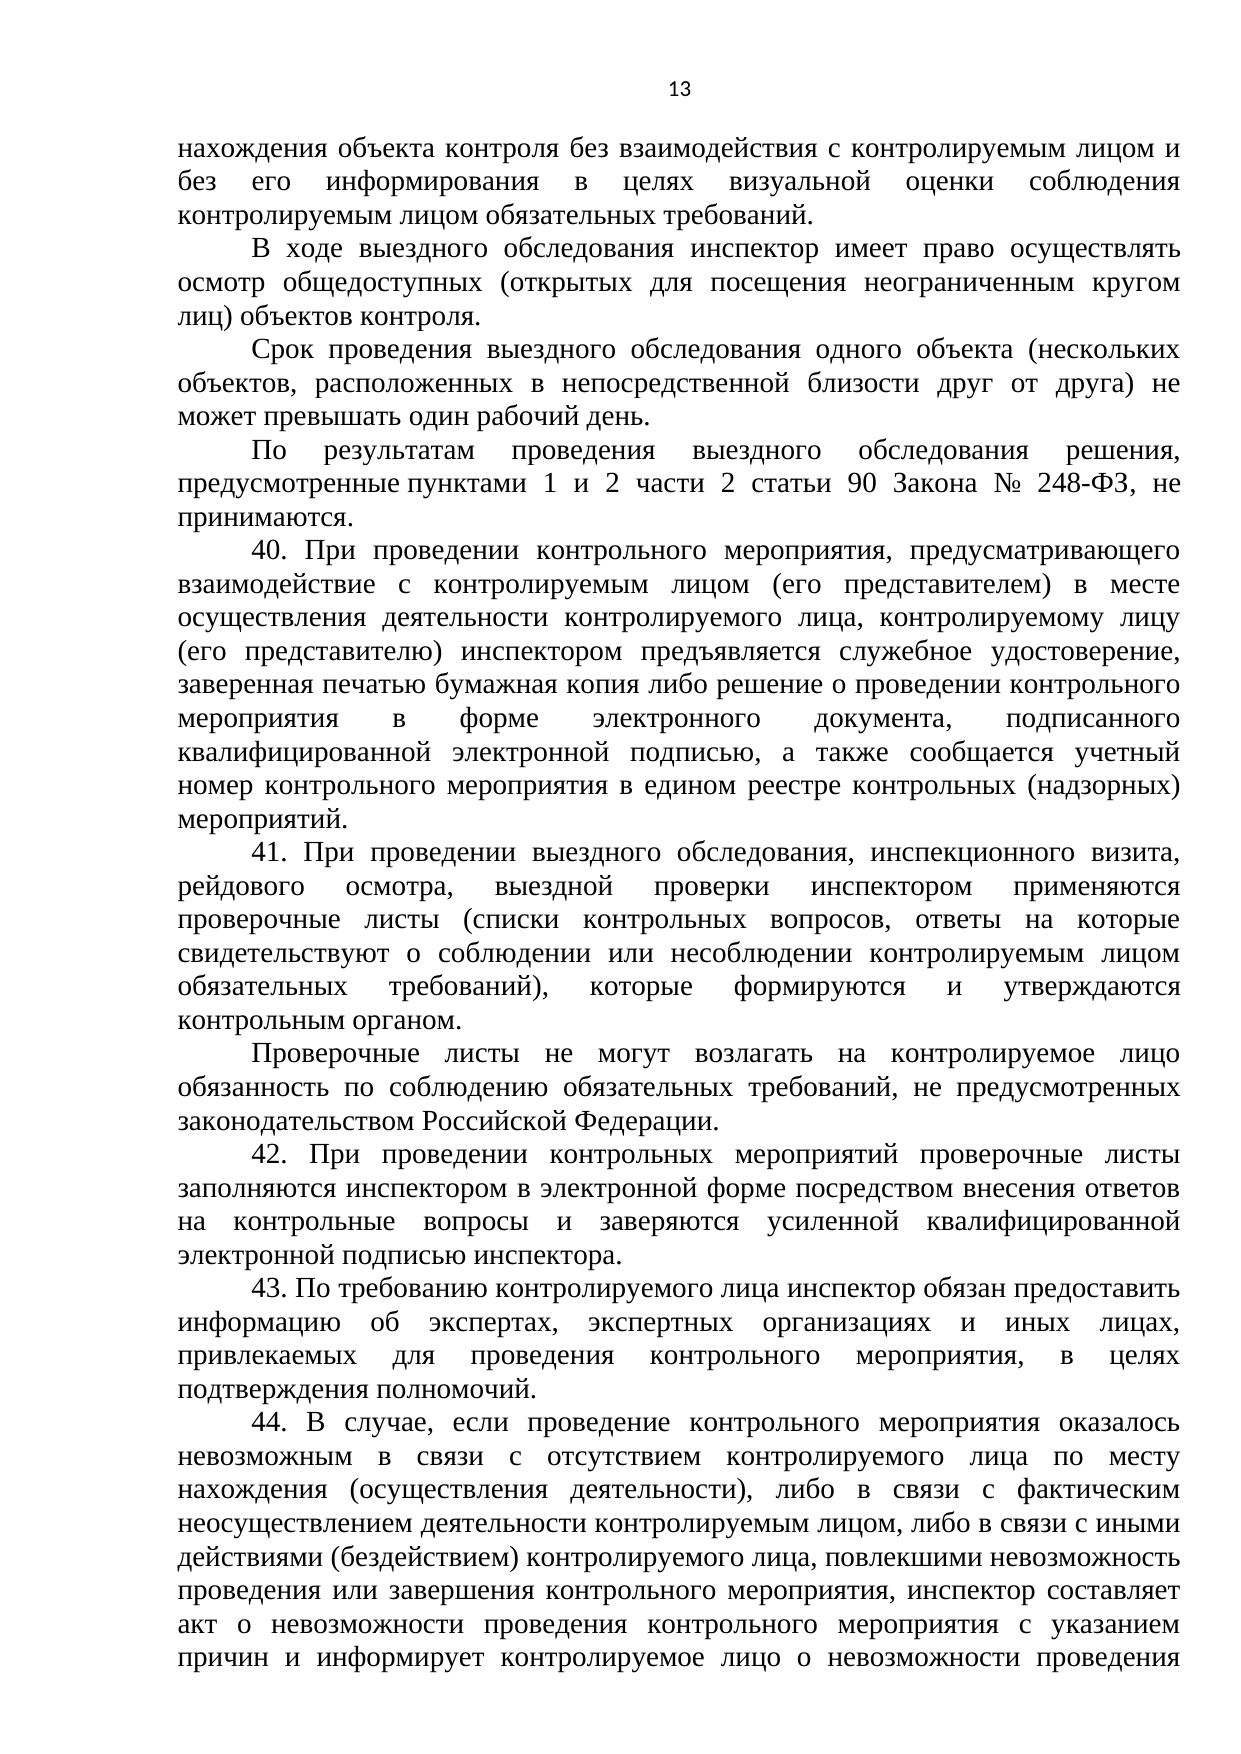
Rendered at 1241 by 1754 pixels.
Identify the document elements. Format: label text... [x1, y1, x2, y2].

text 40. При проведении контрольного мероприятия, предусматривающего взаимодействие с контролируемым лицом (его представителем) в месте осуществления деятельности контролируемого лица, контролируемому лицу (его представителю) инспектором предъявляется служебное удостоверение, заверенная печатью бумажная копия либо решение о проведении контрольного мероприятия в форме электронного документа, подписанного квалифицированной электронной подписью, а также сообщается учетный номер контрольного мероприятия в едином реестре контрольных (надзорных) мероприятий. [177, 532, 1181, 834]
text В ходе выездного обследования инспектор имеет право осуществлять осмотр общедоступных (открытых для посещения неограниченным кругом лиц) объектов контроля. [177, 231, 1181, 331]
text По результатам проведения выездного обследования решения, предусмотренные пунктами 1 и 2 части 2 статьи 90 Закона № 248-ФЗ, не принимаются. [177, 432, 1181, 532]
text 42. При проведении контрольных мероприятий проверочные листы заполняются инспектором в электронной форме посредством внесения ответов на контрольные вопросы и заверяются усиленной квалифицированной электронной подписью инспектора. [177, 1136, 1181, 1270]
text 43. По требованию контролируемого лица инспектор обязан предоставить информацию об экспертах, экспертных организациях и иных лицах, привлекаемых для проведения контрольного мероприятия, в целях подтверждения полномочий. [177, 1270, 1181, 1404]
text Проверочные листы не могут возлагать на контролируемое лицо обязанность по соблюдению обязательных требований, не предусмотренных законодательством Российской Федерации. [177, 1036, 1181, 1136]
text нахождения объекта контроля без взаимодействия с контролируемым лицом и без его информирования в целях визуальной оценки соблюдения контролируемым лицом обязательных требований. [177, 130, 1181, 231]
text 41. При проведении выездного обследования, инспекционного визита, рейдового осмотра, выездной проверки инспектором применяются проверочные листы (списки контрольных вопросов, ответы на которые свидетельствуют о соблюдении или несоблюдении контролируемым лицом обязательных требований), которые формируются и утверждаются контрольным органом. [177, 834, 1181, 1036]
text 44. В случае, если проведение контрольного мероприятия оказалось невозможным в связи с отсутствием контролируемого лица по месту нахождения (осуществления деятельности), либо в связи с фактическим неосуществлением деятельности контролируемым лицом, либо в связи с иными действиями (бездействием) контролируемого лица, повлекшими невозможность проведения или завершения контрольного мероприятия, инспектор составляет акт о невозможности проведения контрольного мероприятия с указанием причин и информирует контролируемое лицо о невозможности проведения [177, 1404, 1181, 1673]
text Срок проведения выездного обследования одного объекта (нескольких объектов, расположенных в непосредственной близости друг от друга) не может превышать один рабочий день. [177, 331, 1181, 432]
